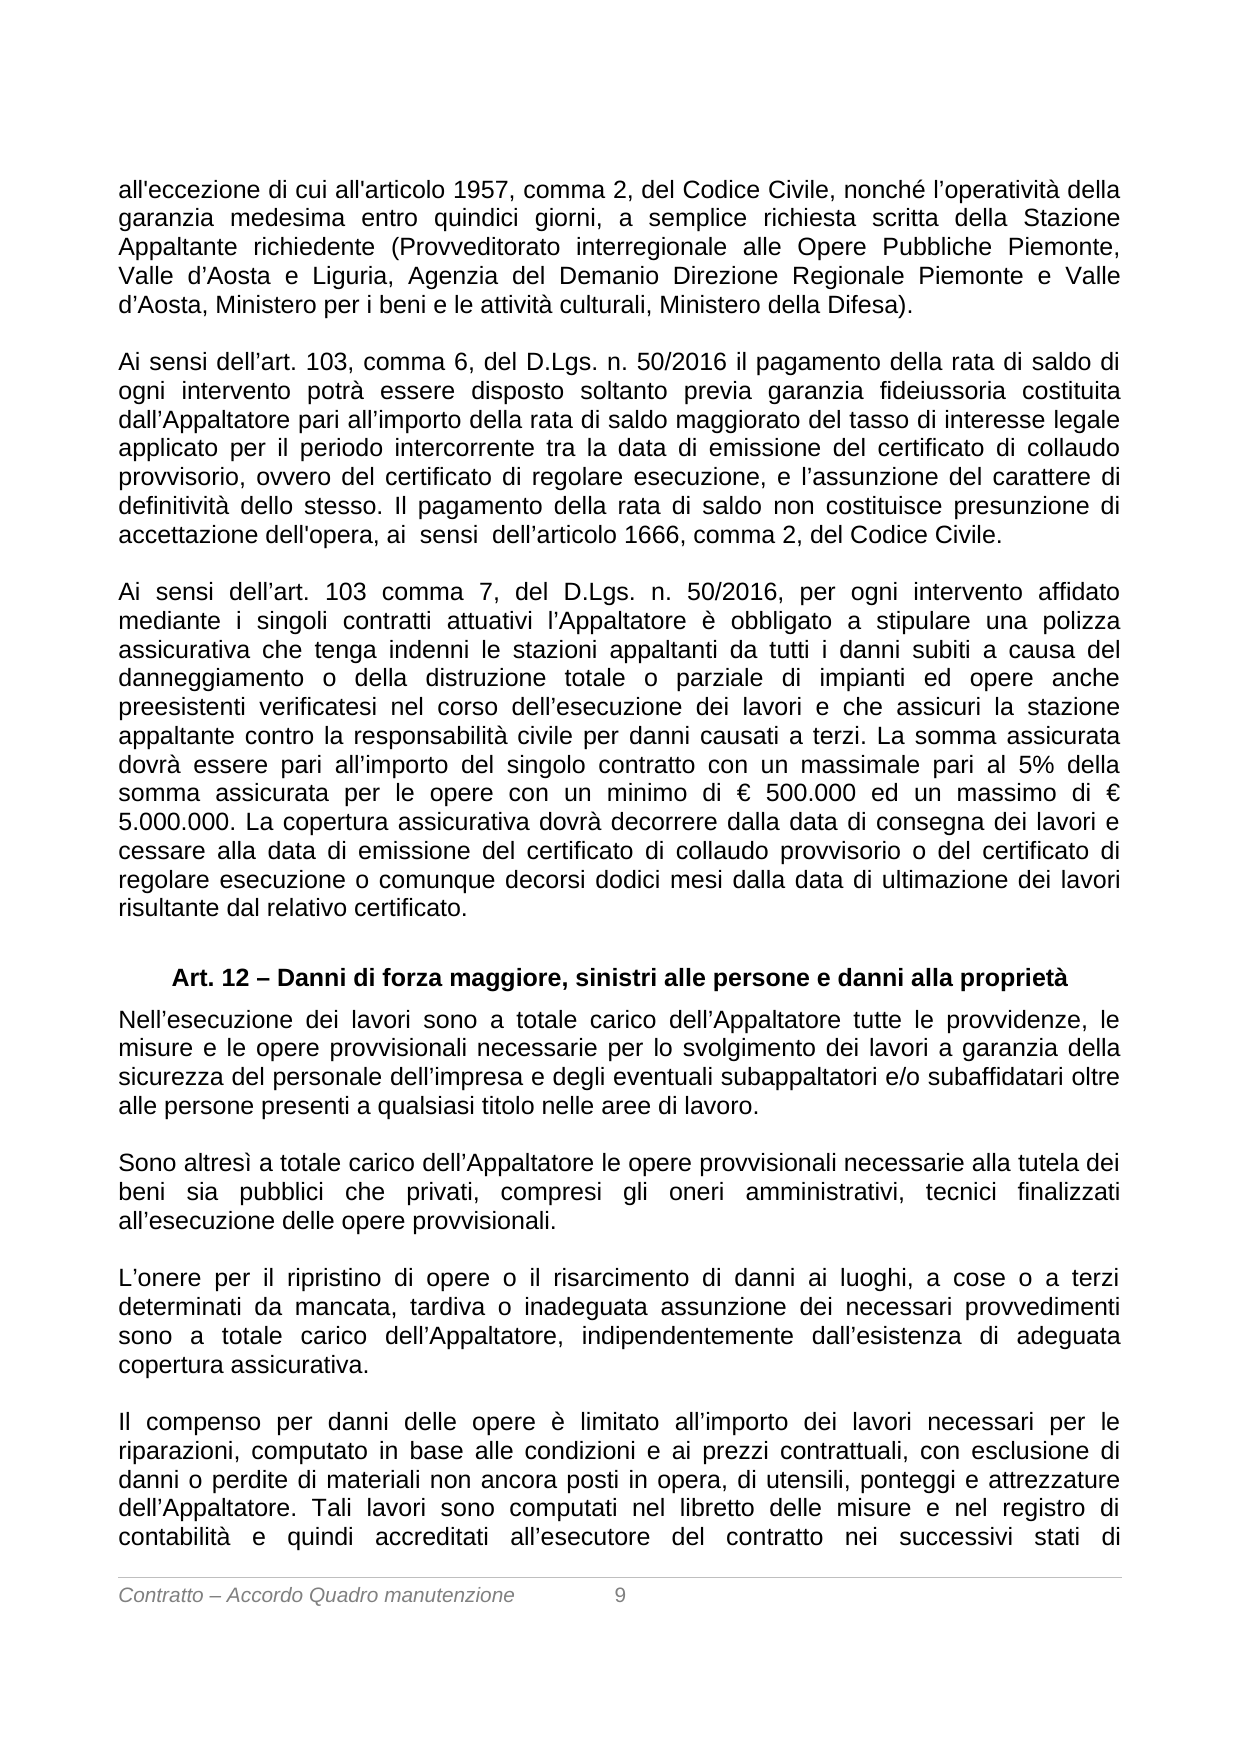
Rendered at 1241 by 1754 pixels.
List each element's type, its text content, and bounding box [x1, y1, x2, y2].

text all'eccezione di cui all'articolo 1957, comma 2, del Codice Civile, nonché l’operatività della garanzia medesima entro quindici giorni, a semplice richiesta scritta della Stazione Appaltante richiedente (Provveditorato interregionale alle Opere Pubbliche Piemonte, Valle d’Aosta e Liguria, Agenzia del Demanio Direzione Regionale Piemonte e Valle d’Aosta, Ministero per i beni e le attività culturali, Ministero della Difesa). [118, 174, 1122, 318]
text L’onere per il ripristino di opere o il risarcimento di danni ai luoghi, a cose o a terzi determinati da mancata, tardiva o inadeguata assunzione dei necessari provvedimenti sono a totale carico dell’Appaltatore, indipendentemente dall’esistenza di adeguata copertura assicurativa. [118, 1263, 1122, 1378]
text Il compenso per danni delle opere è limitato all’importo dei lavori necessari per le riparazioni, computato in base alle condizioni e ai prezzi contrattuali, con esclusione di danni o perdite di materiali non ancora posti in opera, di utensili, ponteggi e attrezzature dell’Appaltatore. Tali lavori sono computati nel libretto delle misure e nel registro di contabilità e quindi accreditati all’esecutore del contratto nei successivi stati di [118, 1407, 1122, 1551]
text Art. 12 – Danni di forza maggiore, sinistri alle persone e danni alla proprietà [118, 963, 1122, 992]
text Sono altresì a totale carico dell’Appaltatore le opere provvisionali necessarie alla tutela dei beni sia pubblici che privati, compresi gli oneri amministrativi, tecnici finalizzati all’esecuzione delle opere provvisionali. [118, 1148, 1122, 1234]
text Nell’esecuzione dei lavori sono a totale carico dell’Appaltatore tutte le provvidenze, le misure e le opere provvisionali necessarie per lo svolgimento dei lavori a garanzia della sicurezza del personale dell’impresa e degli eventuali subappaltatori e/o subaffidatari oltre alle persone presenti a qualsiasi titolo nelle aree di lavoro. [118, 1004, 1122, 1119]
text Ai sensi dell’art. 103, comma 6, del D.Lgs. n. 50/2016 il pagamento della rata di saldo di ogni intervento potrà essere disposto soltanto previa garanzia fideiussoria costituita dall’Appaltatore pari all’importo della rata di saldo maggiorato del tasso di interesse legale applicato per il periodo intercorrente tra la data di emissione del certificato di collaudo provvisorio, ovvero del certificato di regolare esecuzione, e l’assunzione del carattere di definitività dello stesso. Il pagamento della rata di saldo non costituisce presunzione di accettazione dell'opera, ai sensi dell’articolo 1666, comma 2, del Codice Civile. [118, 347, 1122, 548]
text Ai sensi dell’art. 103 comma 7, del D.Lgs. n. 50/2016, per ogni intervento affidato mediante i singoli contratti attuativi l’Appaltatore è obbligato a stipulare una polizza assicurativa che tenga indenni le stazioni appaltanti da tutti i danni subiti a causa del danneggiamento o della distruzione totale o parziale di impianti ed opere anche preesistenti verificatesi nel corso dell’esecuzione dei lavori e che assicuri la stazione appaltante contro la responsabilità civile per danni causati a terzi. La somma assicurata dovrà essere pari all’importo del singolo contratto con un massimale pari al 5% della somma assicurata per le opere con un minimo di € 500.000 ed un massimo di € 5.000.000. La copertura assicurativa dovrà decorrere dalla data di consegna dei lavori e cessare alla data di emissione del certificato di collaudo provvisorio o del certificato di regolare esecuzione o comunque decorsi dodici mesi dalla data di ultimazione dei lavori risultante dal relativo certificato. [118, 577, 1122, 922]
